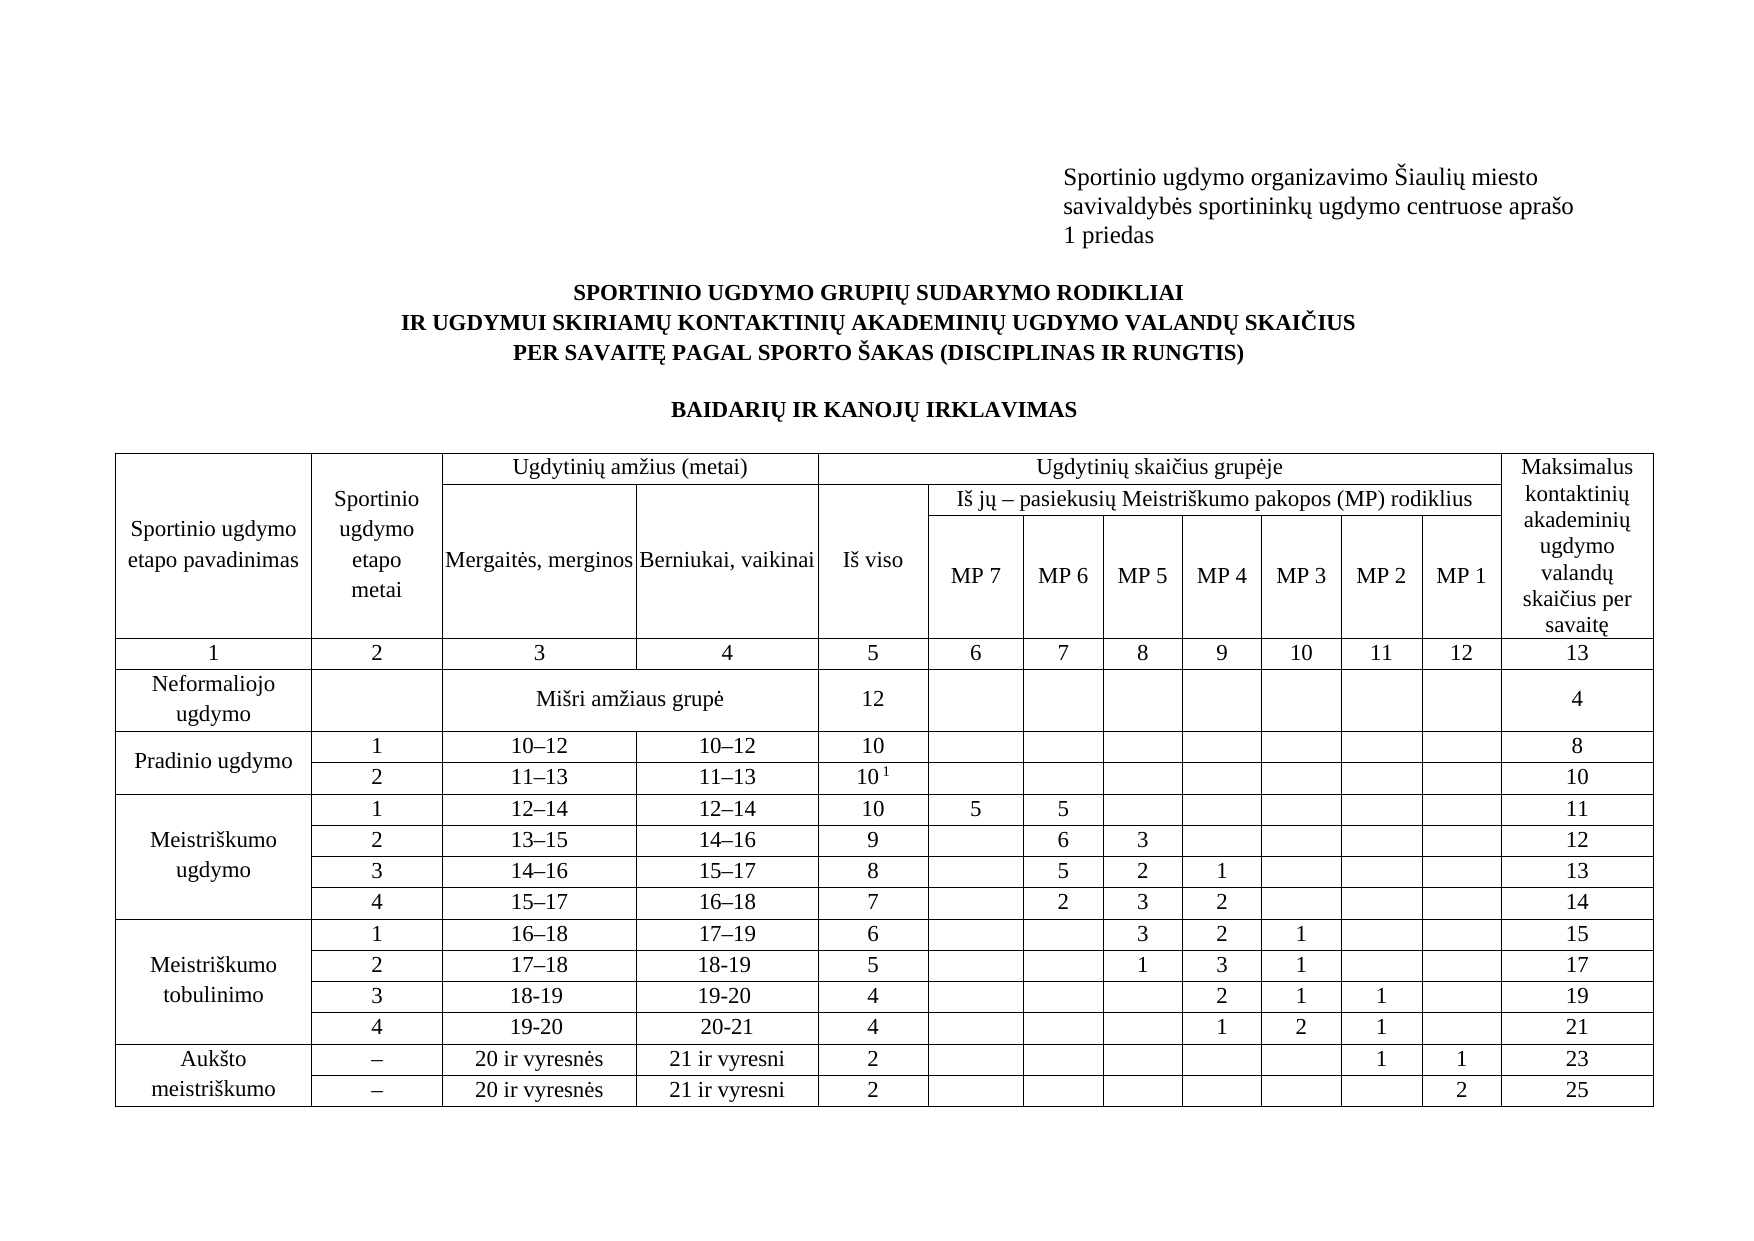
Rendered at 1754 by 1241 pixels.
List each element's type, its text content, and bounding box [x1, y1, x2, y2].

text 1 priedas [928, 220, 1636, 249]
table_cell [929, 946, 1023, 950]
table_header Ugdytinių amžius (metai) [443, 454, 818, 484]
table_cell 11–13 [443, 789, 636, 793]
table_cell 1 [1342, 1045, 1422, 1075]
table_cell [1024, 1013, 1103, 1043]
table_cell 2 [1183, 1008, 1261, 1012]
table_cell [1024, 732, 1103, 762]
table_cell [1262, 670, 1341, 731]
table_cell 5 [929, 821, 1023, 825]
table_cell 4 [1502, 670, 1653, 731]
table_cell 2 [1024, 888, 1103, 918]
table_cell 25 [1502, 1076, 1653, 1106]
table_cell 14 [1502, 888, 1653, 918]
table_cell 12 [1502, 826, 1653, 856]
table_cell [1104, 795, 1182, 825]
table_cell 1 [1423, 1045, 1501, 1075]
table_cell [1342, 795, 1422, 825]
table_cell 5 [819, 639, 928, 669]
table_cell MP 6 [1024, 516, 1103, 638]
table_cell 2 [1262, 1013, 1341, 1043]
table_cell 1 [1262, 982, 1341, 1012]
table_cell Berniukai, vaikinai [637, 485, 818, 638]
table_cell [1104, 763, 1182, 793]
table_cell tobulinimo [116, 982, 311, 1043]
table_cell 3 [443, 665, 636, 669]
text savivaldybės sportininkų ugdymo centruose aprašo [928, 191, 1636, 220]
table_cell 1 [116, 639, 311, 669]
text sportinio ugdymo GRUPIŲ SUDARYMO RODIKLIAI [118, 279, 1639, 305]
table_cell 3 [1104, 920, 1182, 950]
table_cell 18-19 [443, 1008, 636, 1012]
table_cell MP 5 [1104, 516, 1182, 638]
table_cell [1104, 982, 1182, 1012]
table_cell [1183, 789, 1261, 793]
table_cell [1423, 763, 1501, 793]
table_cell 21 [1502, 1013, 1653, 1043]
table_cell 16–18 [443, 946, 636, 950]
table_cell 4 [819, 982, 928, 1012]
table_cell [1342, 732, 1422, 762]
table_cell Iš viso [819, 485, 928, 638]
table_cell 2 [819, 1045, 928, 1075]
table_cell 5 [1024, 857, 1103, 887]
table_cell [1342, 857, 1422, 887]
table_cell [1423, 670, 1501, 731]
table_cell 8 [1104, 639, 1182, 669]
table_cell 4 [819, 1013, 928, 1043]
table_cell 10–12 [443, 758, 636, 762]
table_cell 23 [1502, 1045, 1653, 1075]
table_cell [1262, 888, 1341, 918]
table_cell [1262, 732, 1341, 762]
table_cell – [312, 1045, 442, 1075]
table_cell [1024, 1076, 1103, 1106]
table_cell [1262, 826, 1341, 856]
table_cell 9 [1183, 665, 1261, 669]
table_cell 3 [1104, 826, 1182, 856]
table_cell 5 [819, 951, 928, 981]
table_cell [1104, 1013, 1182, 1043]
table_cell 1 [1262, 951, 1341, 981]
table_cell [1423, 951, 1501, 981]
table_cell 2 [1183, 946, 1261, 950]
table_cell [929, 1008, 1023, 1012]
table_cell Mišri amžiaus grupė [443, 670, 818, 731]
table_cell MP 7 [929, 516, 1023, 562]
table_cell [1342, 1076, 1422, 1106]
table_cell 12–14 [443, 821, 636, 825]
table_cell Mergaitės, merginos [443, 572, 636, 638]
table_cell [929, 670, 1023, 685]
table_cell [1423, 888, 1501, 918]
table_header Ugdytinių skaičius grupėje [819, 454, 1501, 484]
table_cell [1104, 1045, 1182, 1075]
table_cell 6 [1024, 826, 1103, 856]
table_header Sportinio ugdymo etapo metai [312, 454, 442, 638]
table_cell 1 [1104, 951, 1182, 981]
table_cell 19 [1502, 982, 1653, 1012]
table_cell 1 [1342, 1013, 1422, 1043]
table_cell 3 [1183, 977, 1261, 981]
table_cell 5 [1024, 795, 1103, 825]
table_cell [1024, 982, 1103, 1012]
text Baidarių ir kanojų irklavimas [118, 396, 1636, 422]
table_cell 10 [819, 795, 928, 825]
table_cell [1262, 1076, 1341, 1106]
table_cell [1423, 732, 1501, 762]
table_cell 1 [312, 920, 442, 950]
table_cell 10–12 [637, 732, 818, 762]
table_cell [1024, 951, 1103, 981]
table_cell [1024, 920, 1103, 950]
table_cell [929, 977, 1023, 981]
table_cell [1024, 1045, 1103, 1075]
table_cell 1 [1262, 920, 1341, 950]
table_cell 17 [1502, 951, 1653, 981]
table_cell 20 ir vyresnės [443, 1102, 636, 1106]
table_cell [1423, 857, 1501, 887]
table_cell [1183, 1102, 1261, 1106]
table_cell – [312, 1076, 442, 1106]
table_cell 17–19 [637, 920, 818, 950]
table_cell 1 [312, 795, 442, 825]
table_cell 4 [637, 639, 818, 669]
table_cell 13 [1502, 639, 1653, 669]
table_cell [1262, 857, 1341, 887]
table_cell 21 ir vyresni [637, 1076, 818, 1106]
table_cell MP 7 [929, 588, 1023, 638]
table_cell [1423, 826, 1501, 856]
table_cell 8 [1502, 732, 1653, 762]
table_cell [929, 1102, 1023, 1106]
table_cell [1104, 1076, 1182, 1106]
table_cell [1342, 920, 1422, 950]
table_cell Iš jų – pasiekusių Meistriškumo pakopos (MP) rodiklius [929, 485, 1501, 515]
table_cell [1183, 758, 1261, 762]
table_cell [1104, 670, 1182, 731]
table_cell 18-19 [637, 951, 818, 981]
table_cell 14–16 [443, 883, 636, 887]
table_cell [1423, 1013, 1501, 1043]
table_cell 19-20 [637, 982, 818, 1012]
table_cell 8 [819, 857, 928, 887]
table_cell 2 [312, 763, 442, 793]
table_cell [1024, 670, 1103, 731]
table_cell 13–15 [443, 852, 636, 856]
table_cell [1342, 826, 1422, 856]
table_cell 1 [1342, 982, 1422, 1012]
table_cell 4 [312, 888, 442, 918]
text Sportinio ugdymo organizavimo Šiaulių miesto [928, 162, 1636, 191]
table_cell [1183, 712, 1261, 731]
table_cell [1342, 763, 1422, 793]
table_cell 12 [1423, 639, 1501, 669]
table_cell Meistriškumo [116, 920, 311, 981]
table_cell MP 3 [1262, 516, 1341, 638]
table_cell [1423, 920, 1501, 950]
table_cell 11 [1502, 795, 1653, 825]
table_cell 21 ir vyresni [637, 1045, 818, 1075]
table_cell Pradinio ugdymo [116, 763, 311, 793]
table_cell [1423, 795, 1501, 825]
table_cell [1183, 852, 1261, 856]
table_cell [1423, 982, 1501, 1012]
table_cell 13 [1502, 857, 1653, 887]
table_cell [929, 712, 1023, 731]
table_cell [929, 758, 1023, 762]
table_cell [929, 1071, 1023, 1075]
table_cell 7 [819, 888, 928, 918]
table_cell 3 [312, 982, 442, 1012]
table_cell [929, 883, 1023, 887]
table_cell 17–18 [443, 977, 636, 981]
table_cell [1342, 670, 1422, 731]
table_cell [1183, 821, 1261, 825]
table_cell [1262, 795, 1341, 825]
table_cell [929, 852, 1023, 856]
table_cell Neformaliojo ugdymo [116, 670, 311, 731]
table_cell 1 [312, 732, 442, 762]
table_cell MP 4 [1183, 588, 1261, 638]
text PER SAVAITĘ PAGAL SPORTO ŠAKAS (DISCIPLINAS IR RUNGTIS) [118, 339, 1639, 366]
table_header Sportinio ugdymo etapo pavadinimas [116, 454, 311, 638]
table_cell 2 [1423, 1076, 1501, 1106]
table_cell MP 2 [1342, 516, 1422, 638]
table_cell 9 [819, 826, 928, 856]
table_cell 4 [312, 1013, 442, 1043]
table_cell [929, 789, 1023, 793]
table_cell 6 [929, 665, 1023, 669]
table_cell Aukšto meistriškumo [116, 1076, 311, 1106]
table_cell 3 [1104, 888, 1182, 918]
table_cell 6 [819, 920, 928, 950]
table_cell 15–17 [637, 857, 818, 887]
table_cell Mergaitės, merginos [443, 485, 636, 546]
table_cell 2 [1104, 857, 1182, 887]
table_cell [1024, 763, 1103, 793]
table_cell 10 [1502, 763, 1653, 793]
table_cell 2 [312, 639, 442, 669]
table_cell [1183, 670, 1261, 685]
table_cell [1104, 732, 1182, 762]
table_cell 15 [1502, 920, 1653, 950]
table_cell 1 [1183, 883, 1261, 887]
table_cell 20 ir vyresnės [443, 1071, 636, 1075]
table_cell 10 1 [819, 763, 928, 793]
table_cell 10 [1262, 639, 1341, 669]
table_cell 11 [1342, 639, 1422, 669]
table_cell 11–13 [637, 763, 818, 793]
table_cell 2 [819, 1076, 928, 1106]
table_cell 3 [312, 857, 442, 887]
table_cell 10 [819, 732, 928, 762]
table_cell Meistriškumo [116, 795, 311, 856]
text IR UGDYMUI SKIRIAMŲ KONTAKTINIŲ AKADEMINIŲ UGDYMO VALANDŲ SKAIČIUS [118, 309, 1639, 335]
table_cell 2 [312, 826, 442, 856]
table_cell 12–14 [637, 795, 818, 825]
table_cell ugdymo [116, 857, 311, 918]
table_cell [1342, 888, 1422, 918]
table_cell [1342, 951, 1422, 981]
table_cell [1183, 1071, 1261, 1075]
table_cell 2 [312, 951, 442, 981]
table_cell 14–16 [637, 826, 818, 856]
table_cell MP 1 [1423, 516, 1501, 638]
table_cell 20-21 [637, 1013, 818, 1043]
table_cell MP 4 [1183, 516, 1261, 562]
table_cell [1262, 763, 1341, 793]
table_cell [312, 670, 442, 731]
table_cell 16–18 [637, 888, 818, 918]
table_cell 12 [819, 670, 928, 731]
table_cell Pradinio ugdymo [116, 732, 311, 762]
table_cell 7 [1024, 639, 1103, 669]
table_cell [1262, 1045, 1341, 1075]
